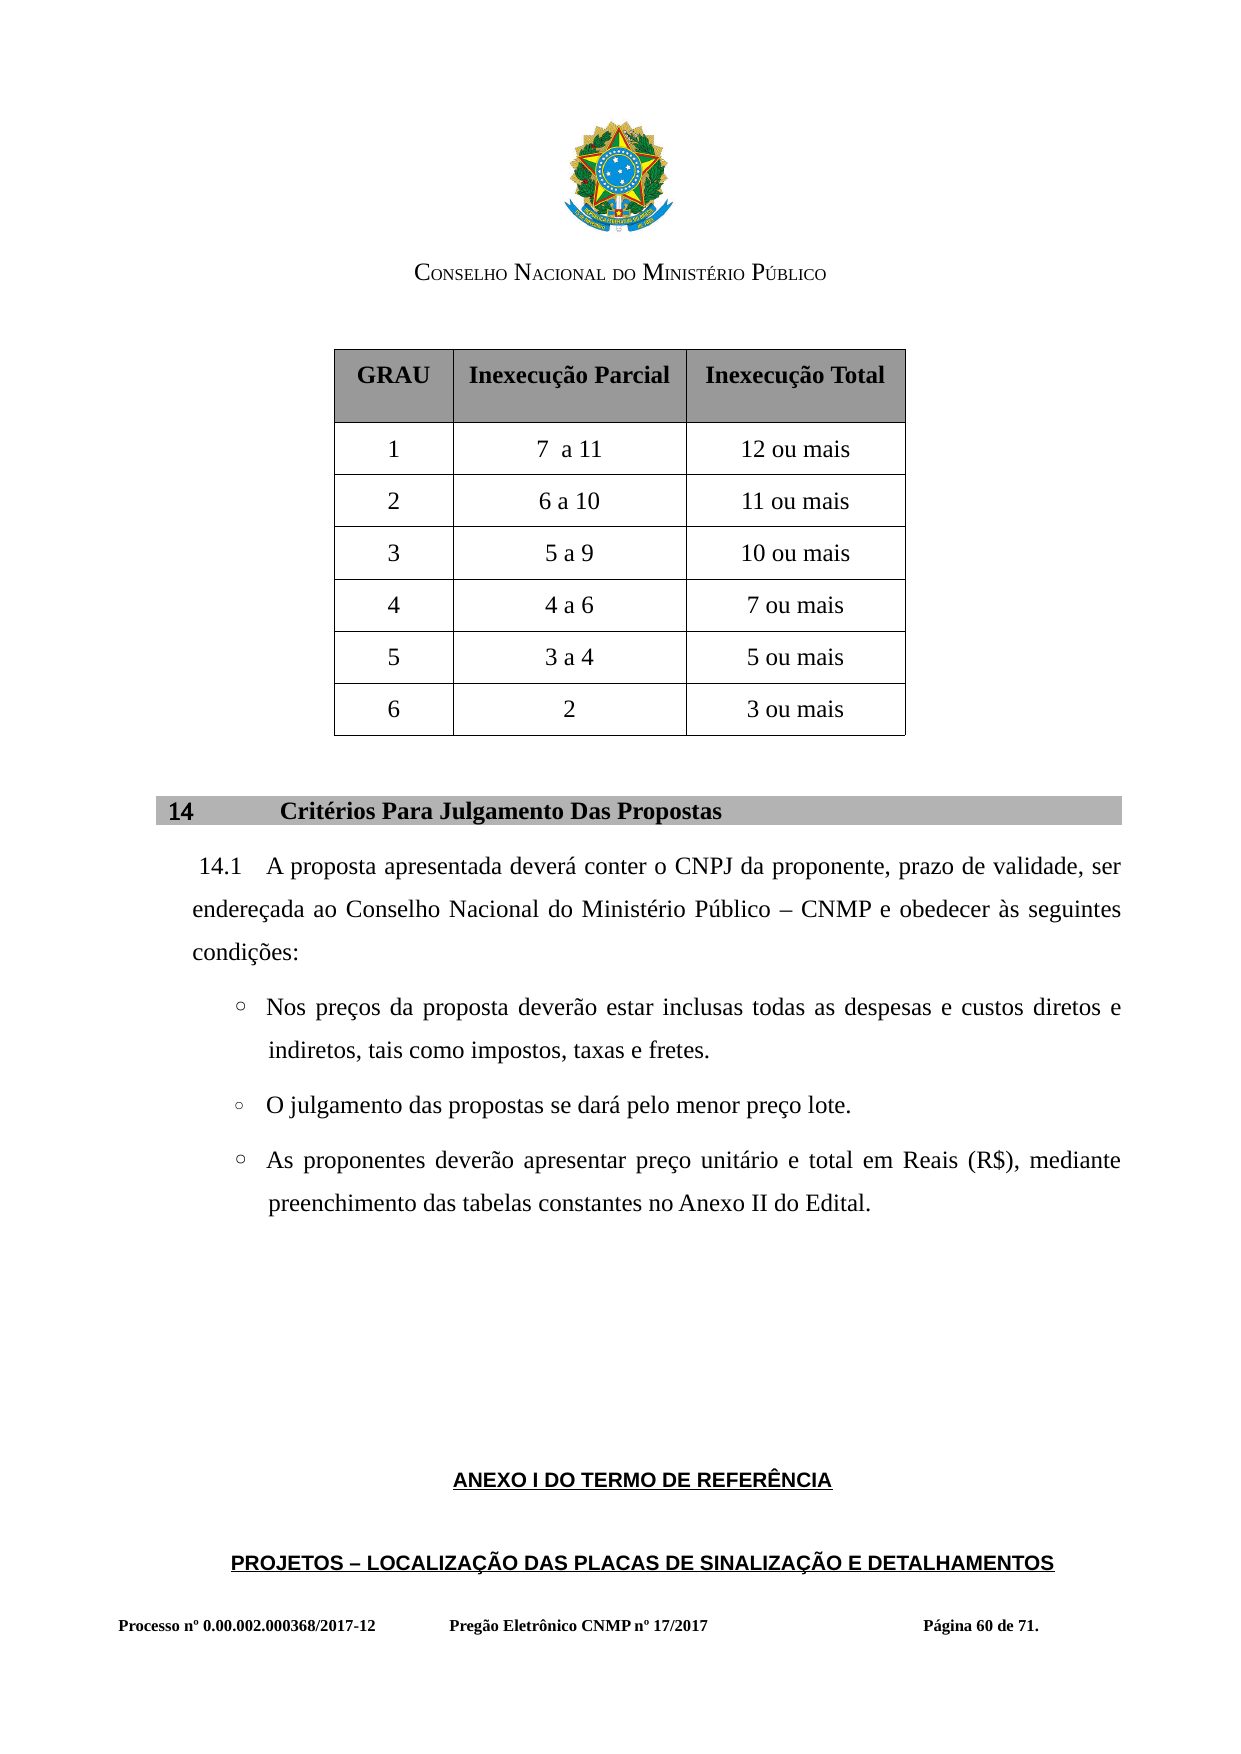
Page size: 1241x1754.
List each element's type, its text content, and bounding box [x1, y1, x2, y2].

text PROJETOS – LOCALIZAÇÃO DAS PLACAS DE SINALIZAÇÃO E DETALHAMENTOS [163, 1550, 1122, 1574]
table_header GRAU [335, 350, 453, 422]
list Nos preços da proposta deverão estar inclusas todas as despesas e custos diretos e indiretos, tais como impostos, taxas e fretes. [231, 992, 1122, 1064]
list Critérios Para Julgamento Das Propostas [156, 796, 1122, 825]
list A proposta apresentada deverá conter o CNPJ da proponente, prazo de validade, ser endereçada ao Conselho Nacional do Ministério Público – CNMP e obedecer às seguintes condições: [192, 851, 1122, 966]
table_cell 5 ou mais [687, 632, 905, 683]
text ANEXO I DO TERMO DE REFERÊNCIA [163, 1468, 1122, 1492]
table_cell 11 ou mais [687, 475, 905, 526]
table_cell Inexecução Total [687, 350, 905, 422]
table_cell 3 [335, 527, 453, 578]
table_cell 2 [454, 684, 686, 735]
table_cell 3 a 4 [454, 632, 686, 683]
table_cell 6 [335, 684, 453, 735]
table_cell 6 a 10 [454, 475, 686, 526]
table_cell Inexecução Parcial [454, 350, 686, 422]
table_cell 4 [335, 580, 453, 631]
table_cell 7 a 11 [454, 423, 686, 474]
table_cell 2 [335, 475, 453, 526]
table_cell 5 [335, 632, 453, 683]
table_cell 7 ou mais [687, 580, 905, 631]
list As proponentes deverão apresentar preço unitário e total em Reais (R$), mediante preenchimento das tabelas constantes no Anexo II do Edital. [231, 1145, 1122, 1217]
table_cell 4 a 6 [454, 580, 686, 631]
list O julgamento das propostas se dará pelo menor preço lote. [231, 1090, 1122, 1119]
table_cell 1 [335, 423, 453, 474]
table_cell 12 ou mais [687, 423, 905, 474]
table_cell 5 a 9 [454, 527, 686, 578]
table_cell 10 ou mais [687, 527, 905, 578]
table_cell 3 ou mais [687, 684, 905, 735]
